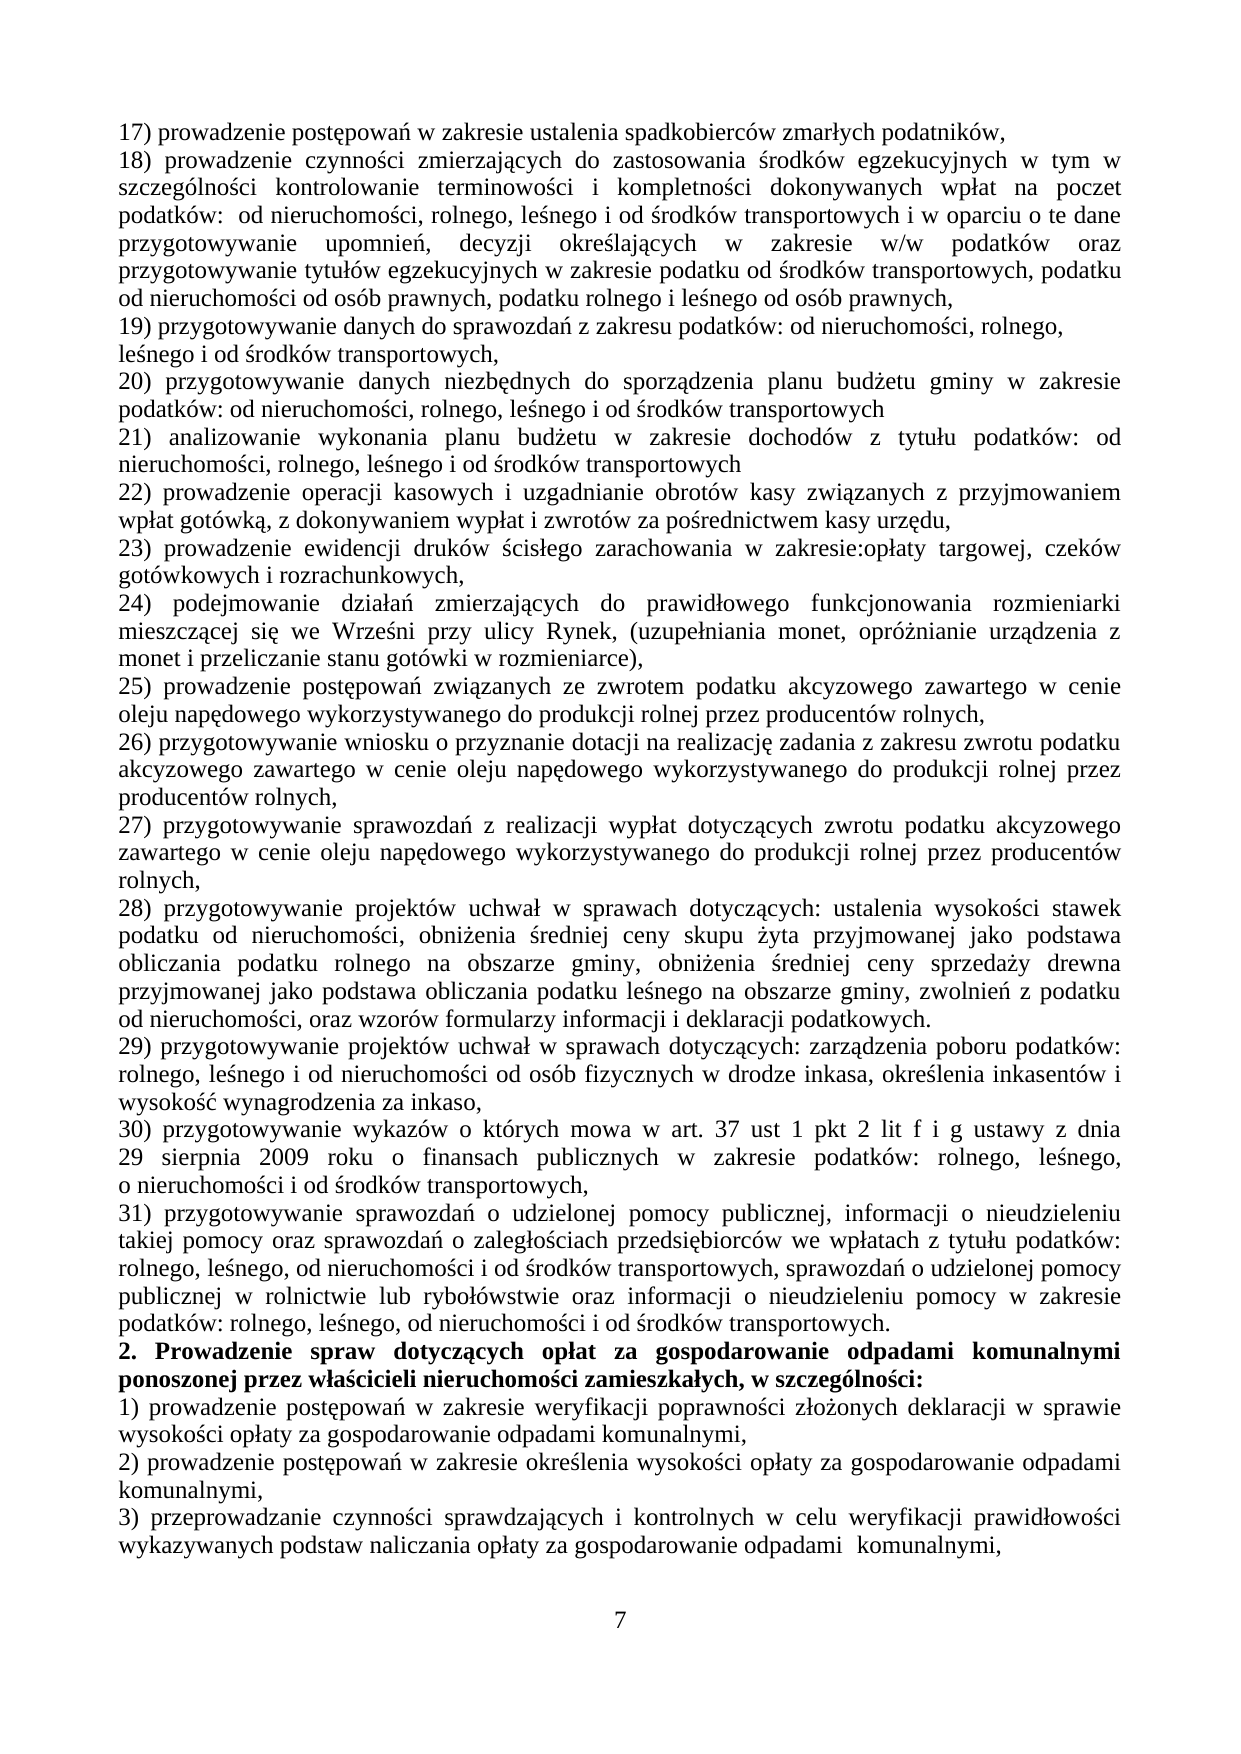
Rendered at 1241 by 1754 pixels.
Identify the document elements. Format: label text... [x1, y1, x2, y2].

text 22) prowadzenie operacji kasowych i uzgadnianie obrotów kasy związanych z przyjmowaniem wpłat gotówką, z dokonywaniem wypłat i zwrotów za pośrednictwem kasy urzędu, [118, 478, 1122, 534]
text 2) prowadzenie postępowań w zakresie określenia wysokości opłaty za gospodarowanie odpadami komunalnymi, [118, 1448, 1122, 1503]
text 18) prowadzenie czynności zmierzających do zastosowania środków egzekucyjnych w tym w szczególności kontrolowanie terminowości i kompletności dokonywanych wpłat na poczet podatków: od nieruchomości, rolnego, leśnego i od środków transportowych i w oparciu o te dane przygotowywanie upomnień, decyzji określających w zakresie w/w podatków oraz przygotowywanie tytułów egzekucyjnych w zakresie podatku od środków transportowych, podatku od nieruchomości od osób prawnych, podatku rolnego i leśnego od osób prawnych, [118, 146, 1122, 312]
text 2. Prowadzenie spraw dotyczących opłat za gospodarowanie odpadami komunalnymi ponoszonej przez właścicieli nieruchomości zamieszkałych, w szczególności: [118, 1337, 1122, 1393]
text 23) prowadzenie ewidencji druków ścisłego zarachowania w zakresie:opłaty targowej, czeków gotówkowych i rozrachunkowych, [118, 534, 1122, 589]
text 31) przygotowywanie sprawozdań o udzielonej pomocy publicznej, informacji o nieudzieleniu takiej pomocy oraz sprawozdań o zaległościach przedsiębiorców we wpłatach z tytułu podatków: rolnego, leśnego, od nieruchomości i od środków transportowych, sprawozdań o udzielonej pomocy publicznej w rolnictwie lub rybołówstwie oraz informacji o nieudzieleniu pomocy w zakresie podatków: rolnego, leśnego, od nieruchomości i od środków transportowych. [118, 1199, 1122, 1337]
text 25) prowadzenie postępowań związanych ze zwrotem podatku akcyzowego zawartego w cenie oleju napędowego wykorzystywanego do produkcji rolnej przez producentów rolnych, [118, 672, 1122, 728]
text 21) analizowanie wykonania planu budżetu w zakresie dochodów z tytułu podatków: od nieruchomości, rolnego, leśnego i od środków transportowych [118, 423, 1122, 478]
text 24) podejmowanie działań zmierzających do prawidłowego funkcjonowania rozmieniarki mieszczącej się we Wrześni przy ulicy Rynek, (uzupełniania monet, opróżnianie urządzenia z monet i przeliczanie stanu gotówki w rozmieniarce), [118, 589, 1122, 672]
text 27) przygotowywanie sprawozdań z realizacji wypłat dotyczących zwrotu podatku akcyzowego zawartego w cenie oleju napędowego wykorzystywanego do produkcji rolnej przez producentów rolnych, [118, 811, 1122, 894]
text 30) przygotowywanie wykazów o których mowa w art. 37 ust 1 pkt 2 lit f i g ustawy z dnia 29 sierpnia 2009 roku o finansach publicznych w zakresie podatków: rolnego, leśnego, o nieruchomości i od środków transportowych, [118, 1116, 1122, 1199]
text 28) przygotowywanie projektów uchwał w sprawach dotyczących: ustalenia wysokości stawek podatku od nieruchomości, obniżenia średniej ceny skupu żyta przyjmowanej jako podstawa obliczania podatku rolnego na obszarze gminy, obniżenia średniej ceny sprzedaży drewna przyjmowanej jako podstawa obliczania podatku leśnego na obszarze gminy, zwolnień z podatku od nieruchomości, oraz wzorów formularzy informacji i deklaracji podatkowych. [118, 894, 1122, 1032]
text 1) prowadzenie postępowań w zakresie weryfikacji poprawności złożonych deklaracji w sprawie wysokości opłaty za gospodarowanie odpadami komunalnymi, [118, 1393, 1122, 1448]
text 3) przeprowadzanie czynności sprawdzających i kontrolnych w celu weryfikacji prawidłowości wykazywanych podstaw naliczania opłaty za gospodarowanie odpadami komunalnymi, [118, 1503, 1122, 1559]
text 29) przygotowywanie projektów uchwał w sprawach dotyczących: zarządzenia poboru podatków: rolnego, leśnego i od nieruchomości od osób fizycznych w drodze inkasa, określenia inkasentów i wysokość wynagrodzenia za inkaso, [118, 1032, 1122, 1116]
text 19) przygotowywanie danych do sprawozdań z zakresu podatków: od nieruchomości, rolnego, leśnego i od środków transportowych, [118, 312, 1122, 367]
text 20) przygotowywanie danych niezbędnych do sporządzenia planu budżetu gminy w zakresie podatków: od nieruchomości, rolnego, leśnego i od środków transportowych [118, 367, 1122, 423]
text 17) prowadzenie postępowań w zakresie ustalenia spadkobierców zmarłych podatników, [118, 118, 1122, 146]
text 26) przygotowywanie wniosku o przyznanie dotacji na realizację zadania z zakresu zwrotu podatku akcyzowego zawartego w cenie oleju napędowego wykorzystywanego do produkcji rolnej przez producentów rolnych, [118, 728, 1122, 811]
